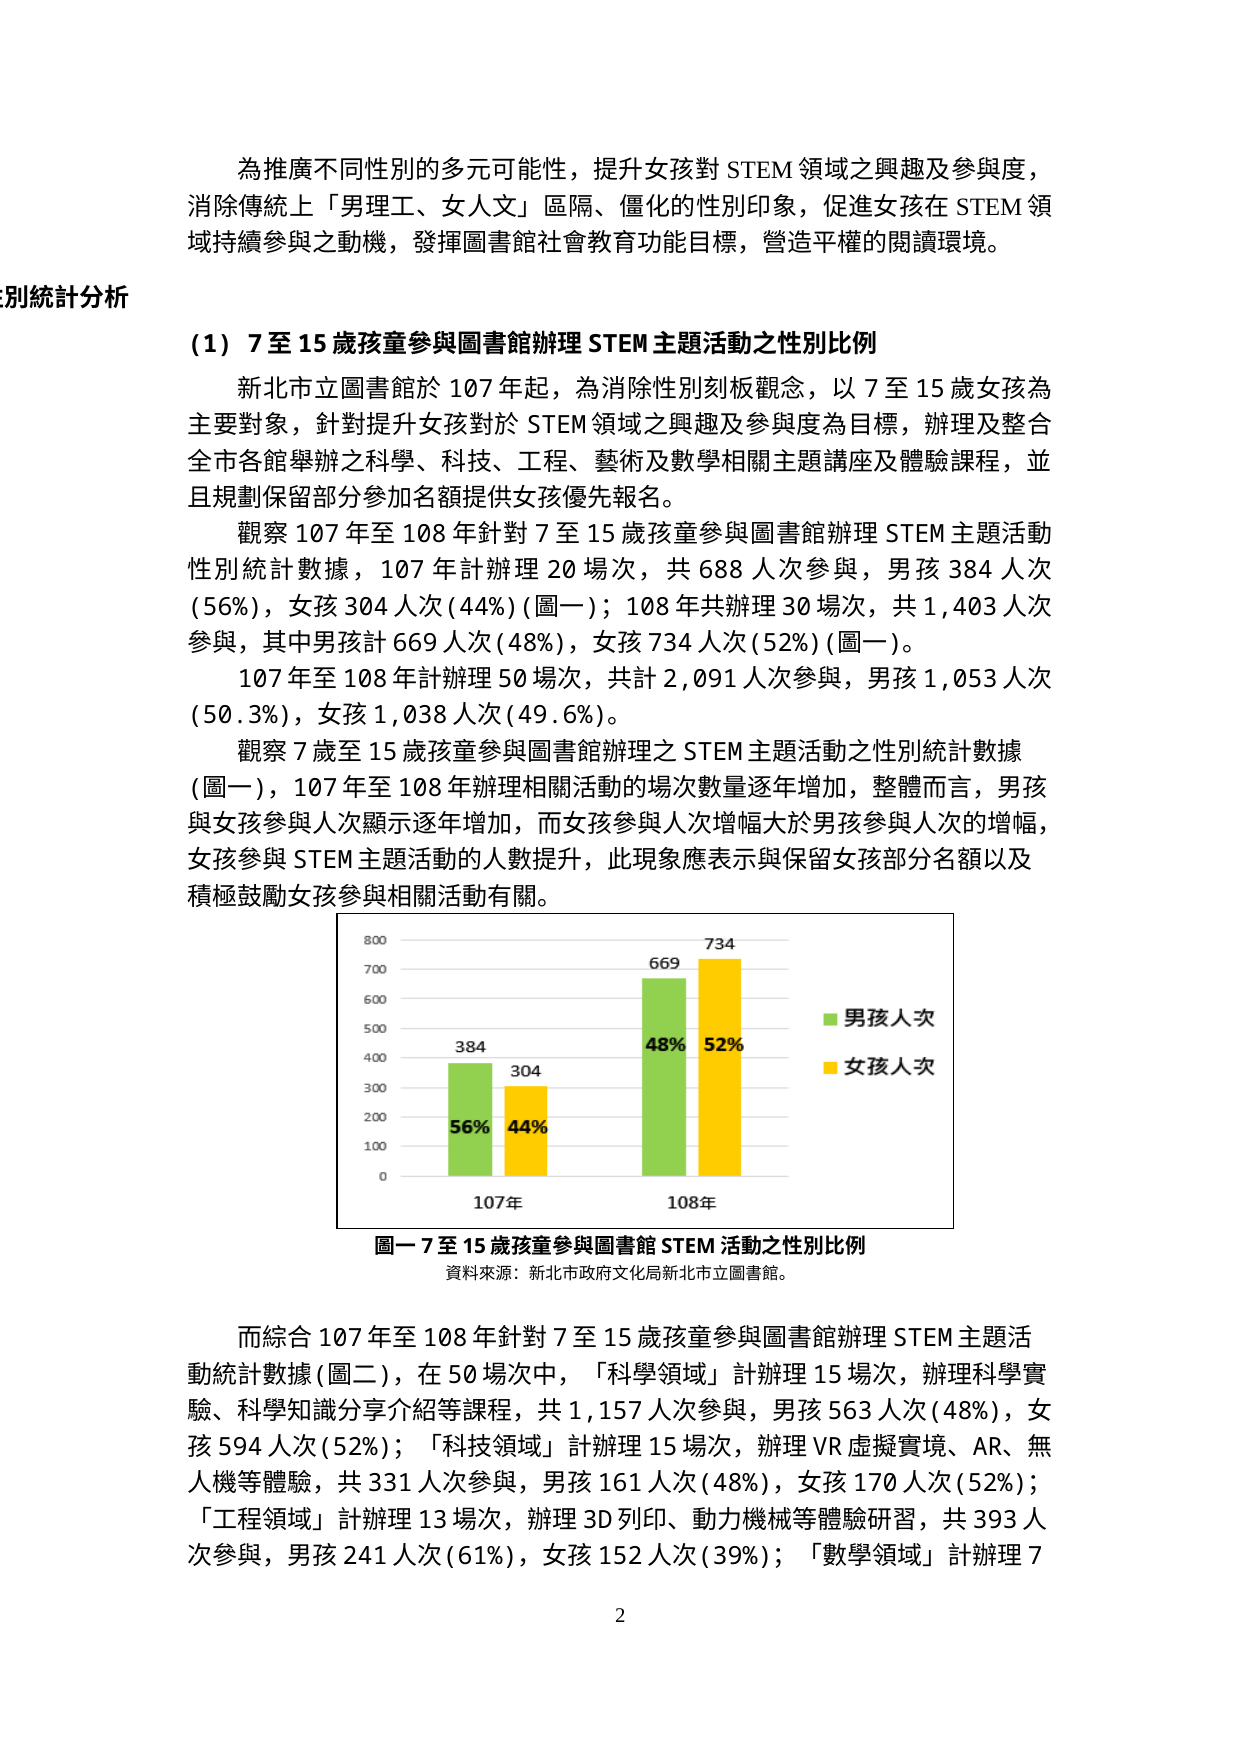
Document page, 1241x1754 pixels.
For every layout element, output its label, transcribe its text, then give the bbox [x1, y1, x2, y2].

text 資料來源：新北市政府文化局新北市立圖書館。 [187, 1260, 1053, 1284]
text 而綜合107年至108年針對7至15歲孩童參與圖書館辦理STEM主題活動統計數據(圖二)，在50場次中，「科學領域」計辦理15場次，辦理科學實驗、科學知識分享介紹等課程，共1,157人次參與，男孩563人次(48%)，女孩594人次(52%)；「科技領域」計辦理15場次，辦理VR虛擬實境、AR、無人機等體驗，共331人次參與，男孩161人次(48%)，女孩170人次(52%)；「工程領域」計辦理13場次，辦理3D列印、動力機械等體驗研習，共393人次參與，男孩241人次(61%)，女孩152人次(39%)；「數學領域」計辦理7 [187, 1318, 1053, 1572]
text 新北市立圖書館於107年起，為消除性別刻板觀念，以7至15歲女孩為主要對象，針對提升女孩對於STEM領域之興趣及參與度為目標，辦理及整合全市各館舉辦之科學、科技、工程、藝術及數學相關主題講座及體驗課程，並且規劃保留部分參加名額提供女孩優先報名。 [187, 369, 1053, 514]
text 107年至108年計辦理50場次，共計2,091人次參與，男孩1,053人次(50.3%)，女孩1,038人次(49.6%)。 [187, 659, 1053, 731]
text 圖一 7至15歲孩童參與圖書館STEM活動之性別比例 [187, 1229, 1053, 1260]
list 7至15歲孩童參與圖書館辦理STEM主題活動之性別比例 [187, 323, 1053, 359]
text 觀察107年至108年針對7至15歲孩童參與圖書館辦理STEM主題活動性別統計數據，107年計辦理20場次，共688人次參與，男孩384人次(56%)，女孩304人次(44%)(圖一)；108年共辦理30場次，共1,403人次參與，其中男孩計669人次(48%)，女孩734人次(52%)(圖一)。 [187, 514, 1053, 659]
picture [338, 914, 953, 1228]
list 性別統計分析 [0, 277, 1053, 314]
text 為推廣不同性別的多元可能性，提升女孩對STEM領域之興趣及參與度，消除傳統上「男理工、女人文」區隔、僵化的性別印象，促進女孩在STEM領域持續參與之動機，發揮圖書館社會教育功能目標，營造平權的閱讀環境。 [187, 150, 1053, 259]
text 觀察7歲至15歲孩童參與圖書館辦理之STEM主題活動之性別統計數據(圖一)，107年至108年辦理相關活動的場次數量逐年增加，整體而言，男孩與女孩參與人次顯示逐年增加，而女孩參與人次增幅大於男孩參與人次的增幅，女孩參與STEM主題活動的人數提升，此現象應表示與保留女孩部分名額以及積極鼓勵女孩參與相關活動有關。 [187, 731, 1053, 912]
